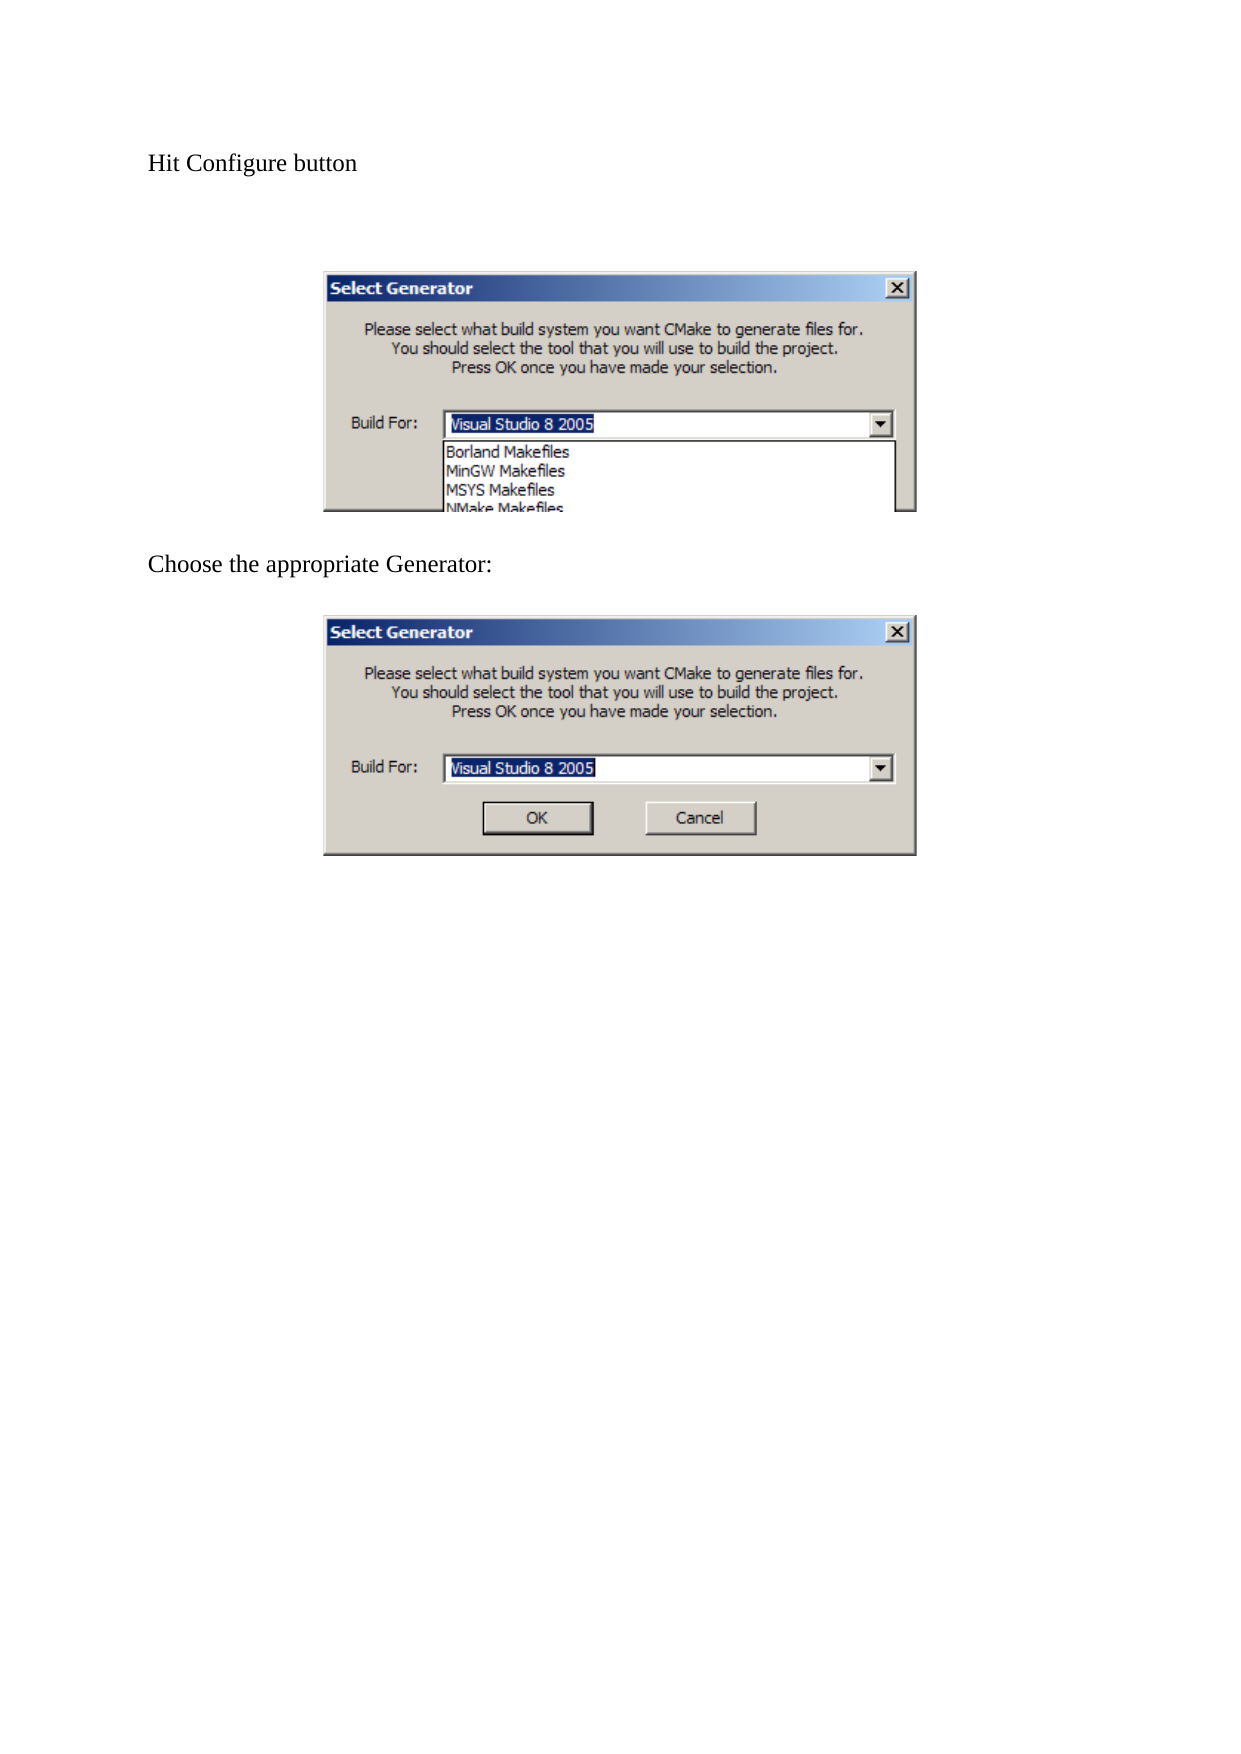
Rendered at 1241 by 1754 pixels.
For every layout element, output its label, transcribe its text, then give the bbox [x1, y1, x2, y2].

picture [323, 271, 917, 512]
text Hit Configure button [148, 148, 1092, 176]
picture [323, 615, 917, 856]
text Choose the appropriate Generator: [148, 549, 1092, 578]
